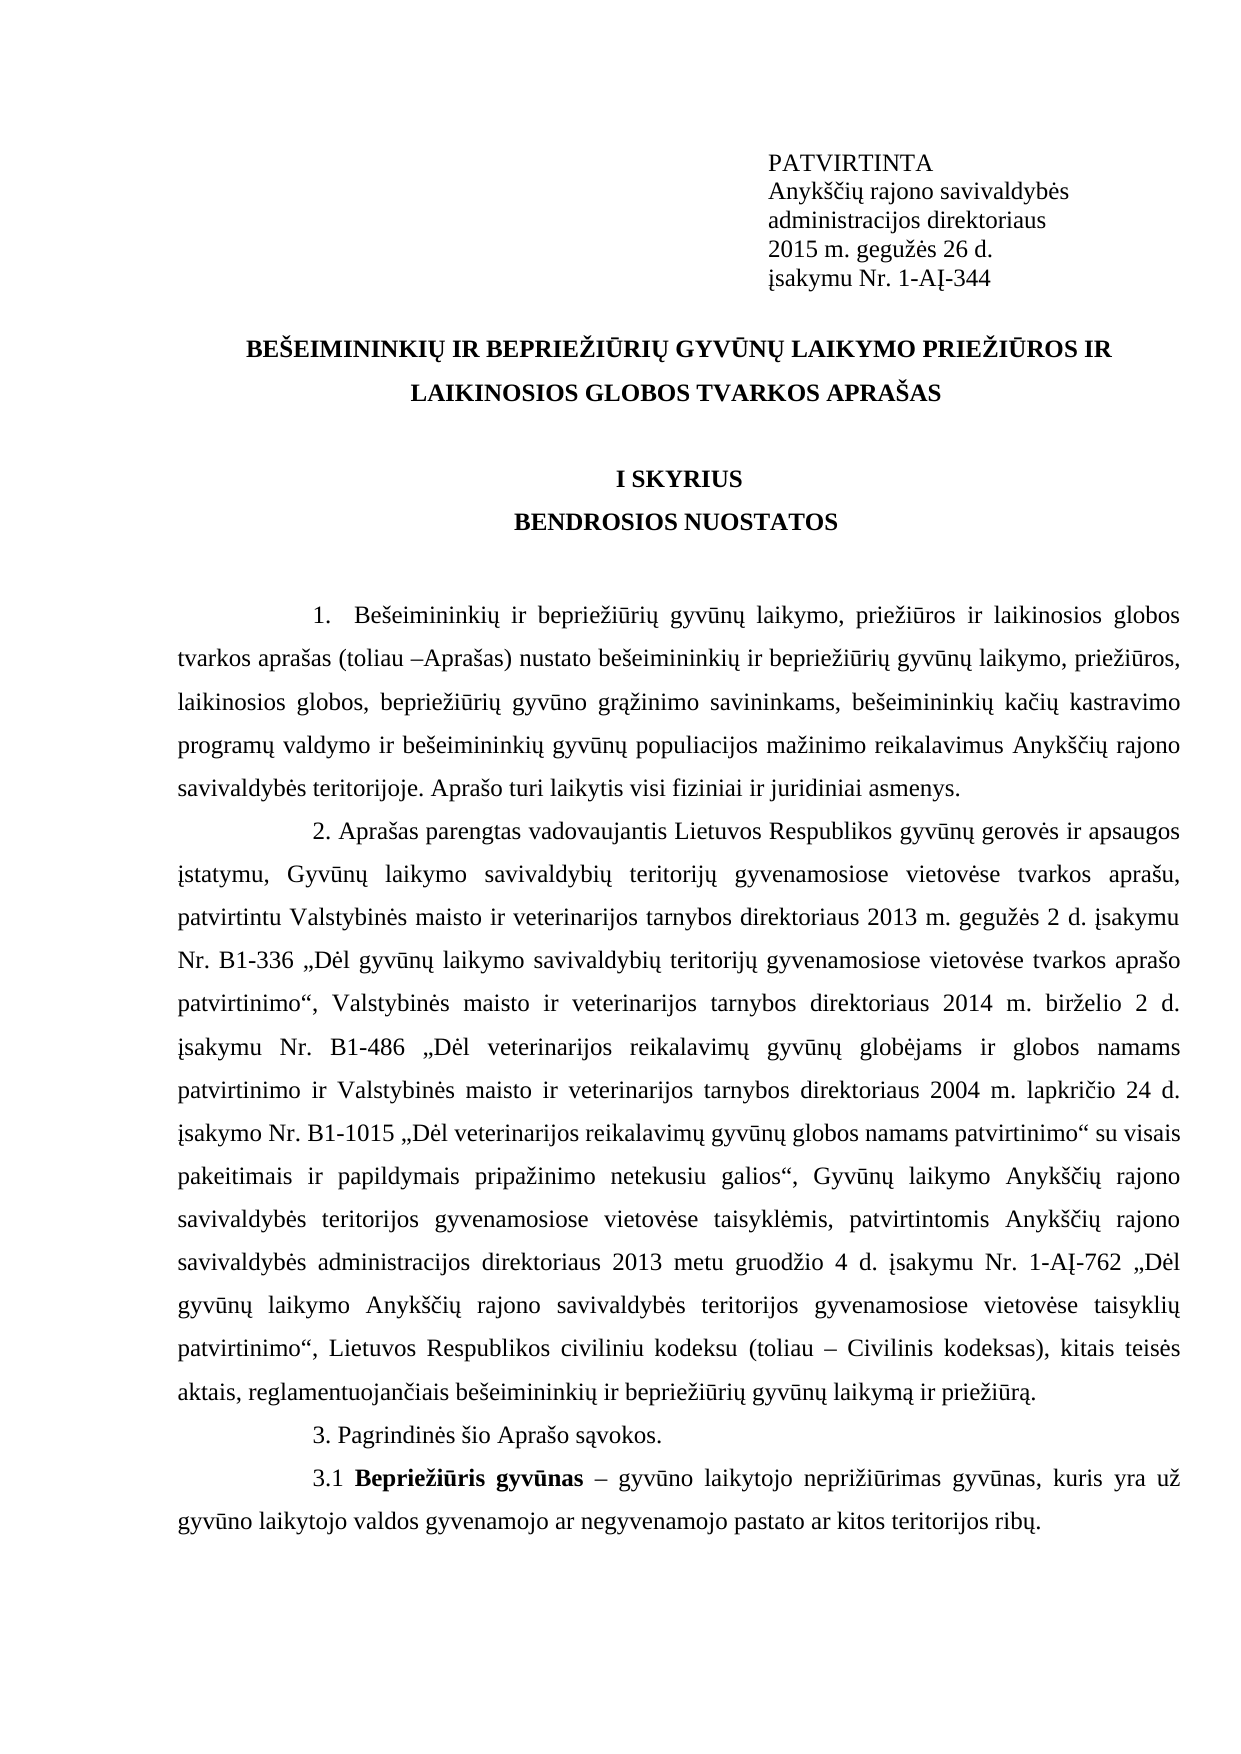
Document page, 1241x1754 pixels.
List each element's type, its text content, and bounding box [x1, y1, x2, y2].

text BENDROSIOS NUOSTATOS [177, 507, 1181, 536]
text 2015 m. gegužės 26 d. [177, 234, 1181, 263]
text I SKYRIUS [177, 464, 1181, 493]
text Anykščių rajono savivaldybės [177, 176, 1181, 205]
text 3. Pagrindinės šio Aprašo sąvokos. [177, 1420, 1181, 1448]
text PATVIRTINTA [177, 148, 1181, 176]
text 1. Bešeimininkių ir bepriežiūrių gyvūnų laikymo, priežiūros ir laikinosios globos tvarkos aprašas (toliau –Aprašas) nustato bešeimininkių ir bepriežiūrių gyvūnų laikymo, priežiūros, laikinosios globos, bepriežiūrių gyvūno grąžinimo savininkams, bešeimininkių kačių kastravimo programų valdymo ir bešeimininkių gyvūnų populiacijos mažinimo reikalavimus Anykščių rajono savivaldybės teritorijoje. Aprašo turi laikytis visi fiziniai ir juridiniai asmenys. [177, 600, 1181, 802]
text įsakymu Nr. 1-AĮ-344 [177, 263, 1181, 291]
text BEŠEIMININKIŲ IR BEPRIEŽIŪRIŲ GYVŪNŲ LAIKYMO PRIEŽIŪROS IR LAIKINOSIOS GLOBOS TVARKOS APRAŠAS [177, 334, 1181, 406]
text 3.1 Bepriežiūris gyvūnas – gyvūno laikytojo neprižiūrimas gyvūnas, kuris yra už gyvūno laikytojo valdos gyvenamojo ar negyvenamojo pastato ar kitos teritorijos ribų. [177, 1463, 1181, 1535]
text 2. Aprašas parengtas vadovaujantis Lietuvos Respublikos gyvūnų gerovės ir apsaugos įstatymu, Gyvūnų laikymo savivaldybių teritorijų gyvenamosiose vietovėse tvarkos aprašu, patvirtintu Valstybinės maisto ir veterinarijos tarnybos direktoriaus 2013 m. gegužės 2 d. įsakymu Nr. B1-336 „Dėl gyvūnų laikymo savivaldybių teritorijų gyvenamosiose vietovėse tvarkos aprašo patvirtinimo“, Valstybinės maisto ir veterinarijos tarnybos direktoriaus 2014 m. birželio 2 d. įsakymu Nr. B1-486 „Dėl veterinarijos reikalavimų gyvūnų globėjams ir globos namams patvirtinimo ir Valstybinės maisto ir veterinarijos tarnybos direktoriaus 2004 m. lapkričio 24 d. įsakymo Nr. B1-1015 „Dėl veterinarijos reikalavimų gyvūnų globos namams patvirtinimo“ su visais pakeitimais ir papildymais pripažinimo netekusiu galios“, Gyvūnų laikymo Anykščių rajono savivaldybės teritorijos gyvenamosiose vietovėse taisyklėmis, patvirtintomis Anykščių rajono savivaldybės administracijos direktoriaus 2013 metu gruodžio 4 d. įsakymu Nr. 1-AĮ-762 „Dėl gyvūnų laikymo Anykščių rajono savivaldybės teritorijos gyvenamosiose vietovėse taisyklių patvirtinimo“, Lietuvos Respublikos civiliniu kodeksu (toliau – Civilinis kodeksas), kitais teisės aktais, reglamentuojančiais bešeimininkių ir bepriežiūrių gyvūnų laikymą ir priežiūrą. [177, 816, 1181, 1405]
text administracijos direktoriaus [177, 205, 1181, 234]
